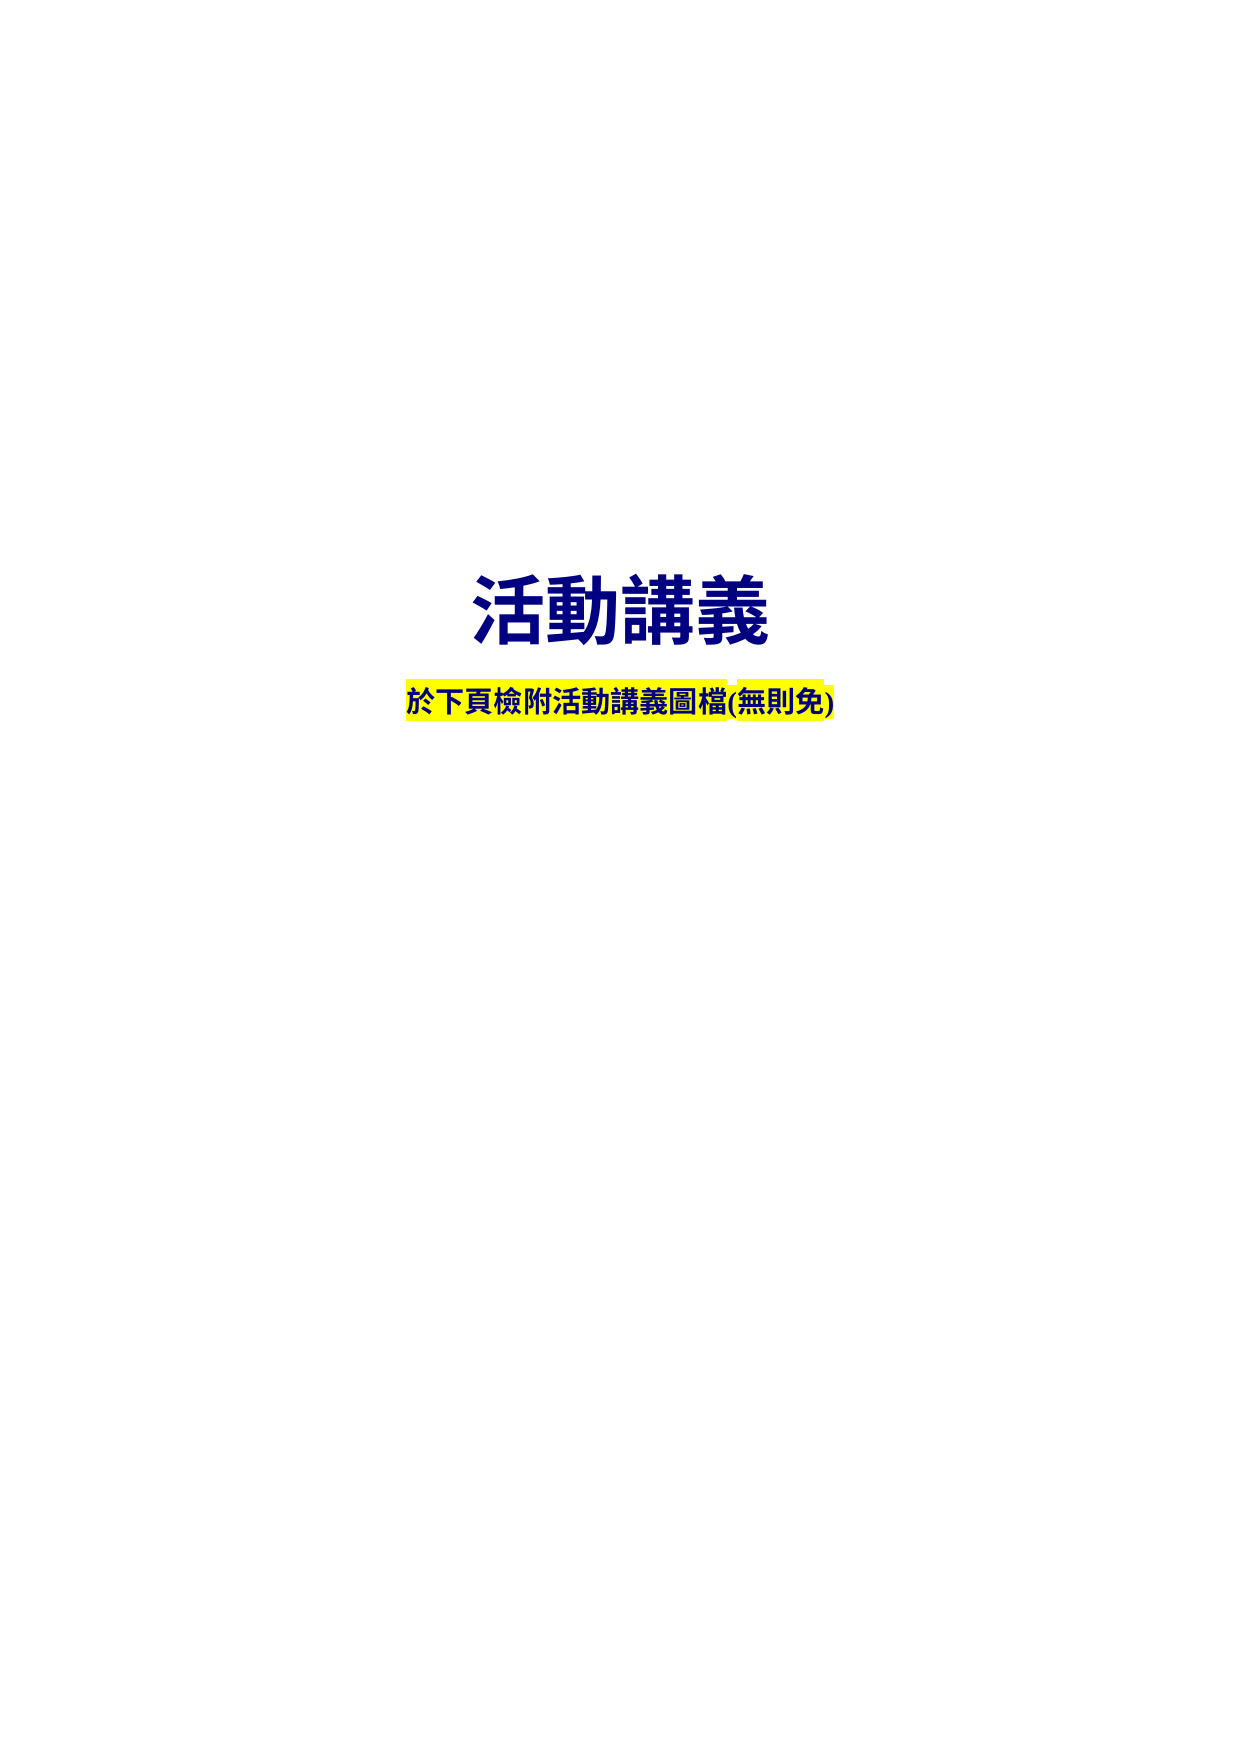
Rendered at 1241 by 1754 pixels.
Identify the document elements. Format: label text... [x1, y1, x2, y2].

text 於下頁檢附活動講義圖檔(無則免) [177, 658, 1063, 721]
text 活動講義 [177, 533, 1063, 658]
